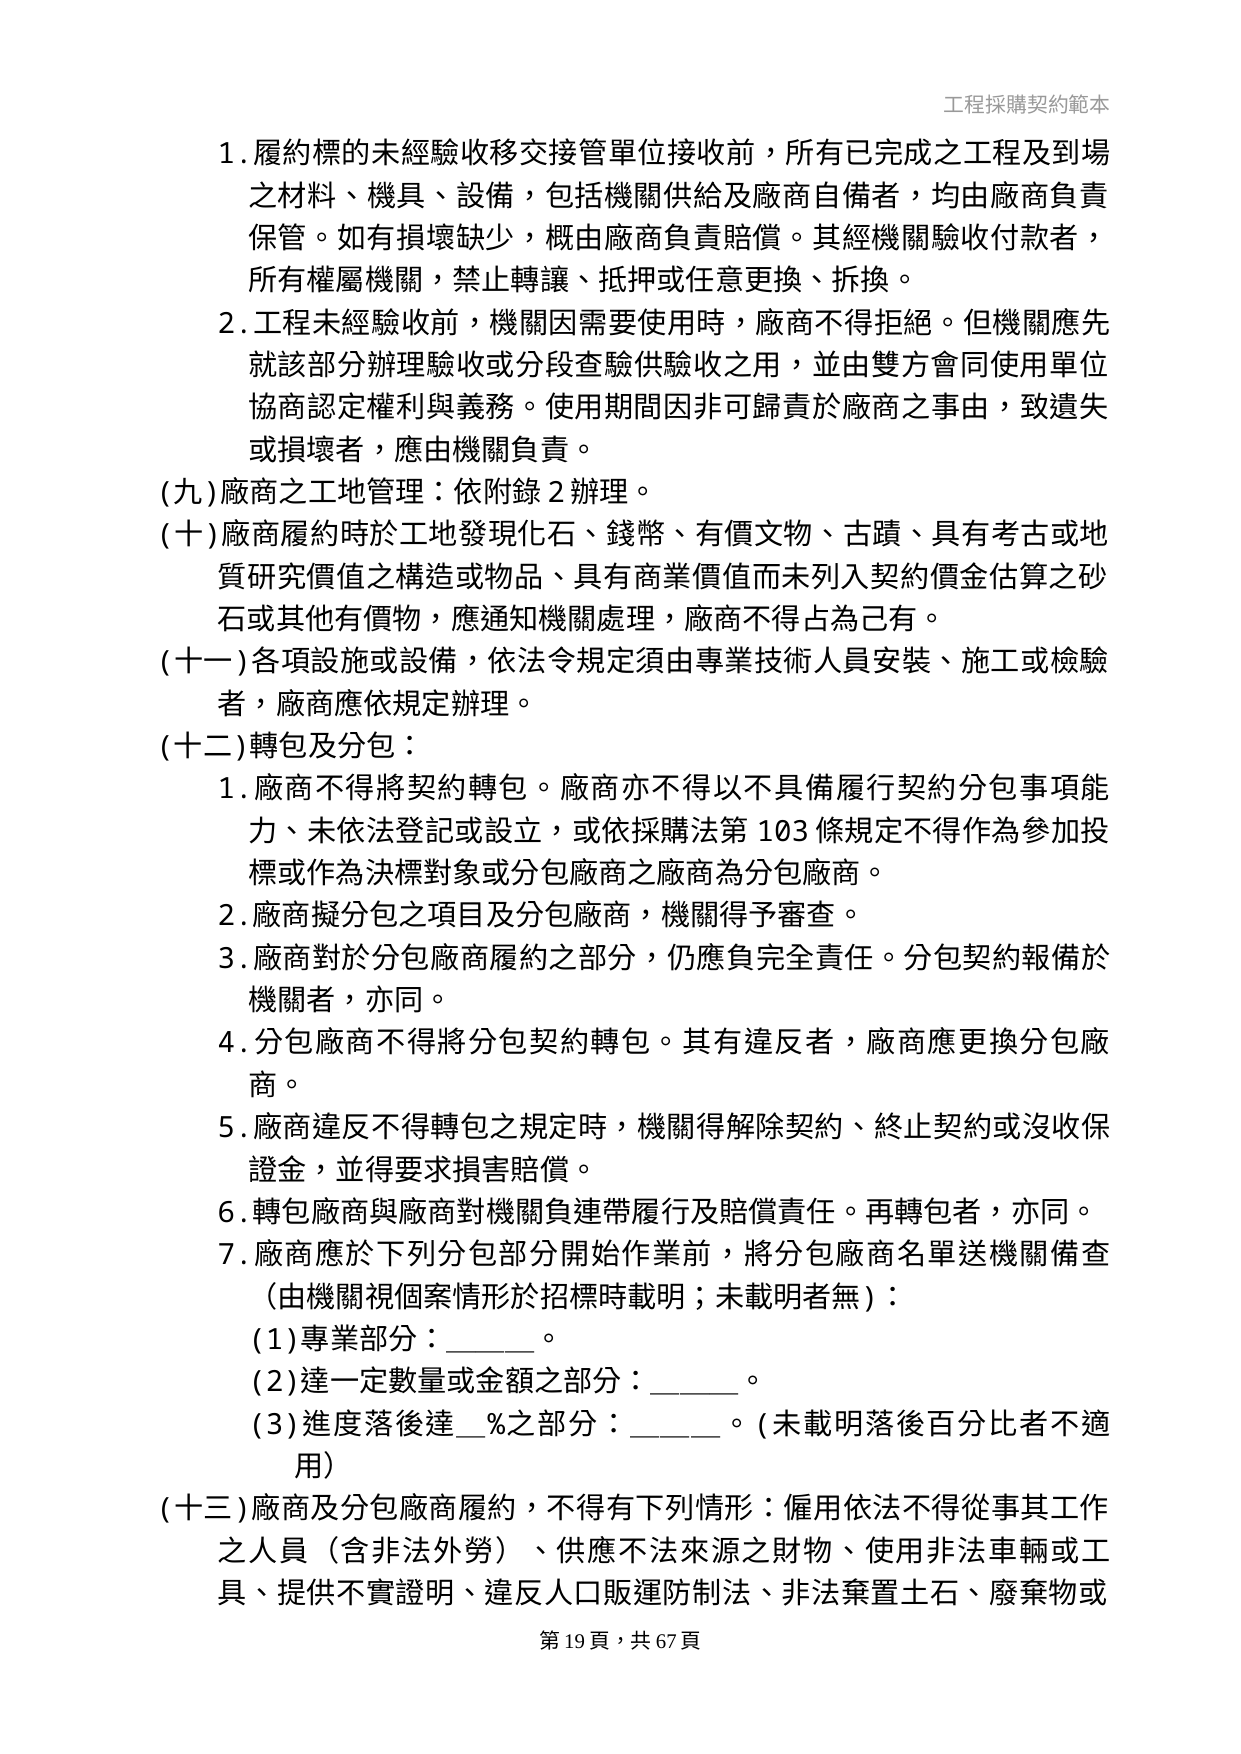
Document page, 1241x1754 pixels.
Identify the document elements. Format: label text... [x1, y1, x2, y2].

text (九)廠商之工地管理：依附錄2辦理。 [156, 468, 1110, 511]
text 3.廠商對於分包廠商履約之部分，仍應負完全責任。分包契約報備於機關者，亦同。 [217, 934, 1110, 1019]
text (十)廠商履約時於工地發現化石、錢幣、有價文物、古蹟、具有考古或地質研究價值之構造或物品、具有商業價值而未列入契約價金估算之砂石或其他有價物，應通知機關處理，廠商不得占為己有。 [156, 511, 1110, 638]
text 2.工程未經驗收前，機關因需要使用時，廠商不得拒絕。但機關應先就該部分辦理驗收或分段查驗供驗收之用，並由雙方會同使用單位協商認定權利與義務。使用期間因非可歸責於廠商之事由，致遺失或損壞者，應由機關負責。 [217, 299, 1110, 468]
text (2)達一定數量或金額之部分：＿＿＿。 [248, 1358, 1110, 1400]
text 1.廠商不得將契約轉包。廠商亦不得以不具備履行契約分包事項能力、未依法登記或設立，或依採購法第103條規定不得作為參加投標或作為決標對象或分包廠商之廠商為分包廠商。 [217, 765, 1110, 892]
text 2.廠商擬分包之項目及分包廠商，機關得予審查。 [217, 892, 1110, 934]
text (十二)轉包及分包： [156, 722, 1110, 765]
text (3)進度落後達＿%之部分：＿＿＿。(未載明落後百分比者不適用） [248, 1400, 1110, 1485]
text 4.分包廠商不得將分包契約轉包。其有違反者，廠商應更換分包廠商。 [217, 1019, 1110, 1104]
text (十三)廠商及分包廠商履約，不得有下列情形：僱用依法不得從事其工作之人員（含非法外勞）、供應不法來源之財物、使用非法車輛或工具、提供不實證明、違反人口販運防制法、非法棄置土石、廢棄物或 [156, 1485, 1110, 1612]
text 5.廠商違反不得轉包之規定時，機關得解除契約、終止契約或沒收保證金，並得要求損害賠償。 [217, 1104, 1110, 1188]
text 6.轉包廠商與廠商對機關負連帶履行及賠償責任。再轉包者，亦同。 [217, 1188, 1110, 1231]
text 1.履約標的未經驗收移交接管單位接收前，所有已完成之工程及到場之材料、機具、設備，包括機關供給及廠商自備者，均由廠商負責保管。如有損壞缺少，概由廠商負責賠償。其經機關驗收付款者，所有權屬機關，禁止轉讓、抵押或任意更換、拆換。 [217, 130, 1110, 299]
text (十一)各項設施或設備，依法令規定須由專業技術人員安裝、施工或檢驗者，廠商應依規定辦理。 [156, 638, 1110, 722]
text (1)專業部分：＿＿＿。 [248, 1316, 1110, 1358]
text 7.廠商應於下列分包部分開始作業前，將分包廠商名單送機關備查（由機關視個案情形於招標時載明；未載明者無)： [217, 1231, 1110, 1316]
